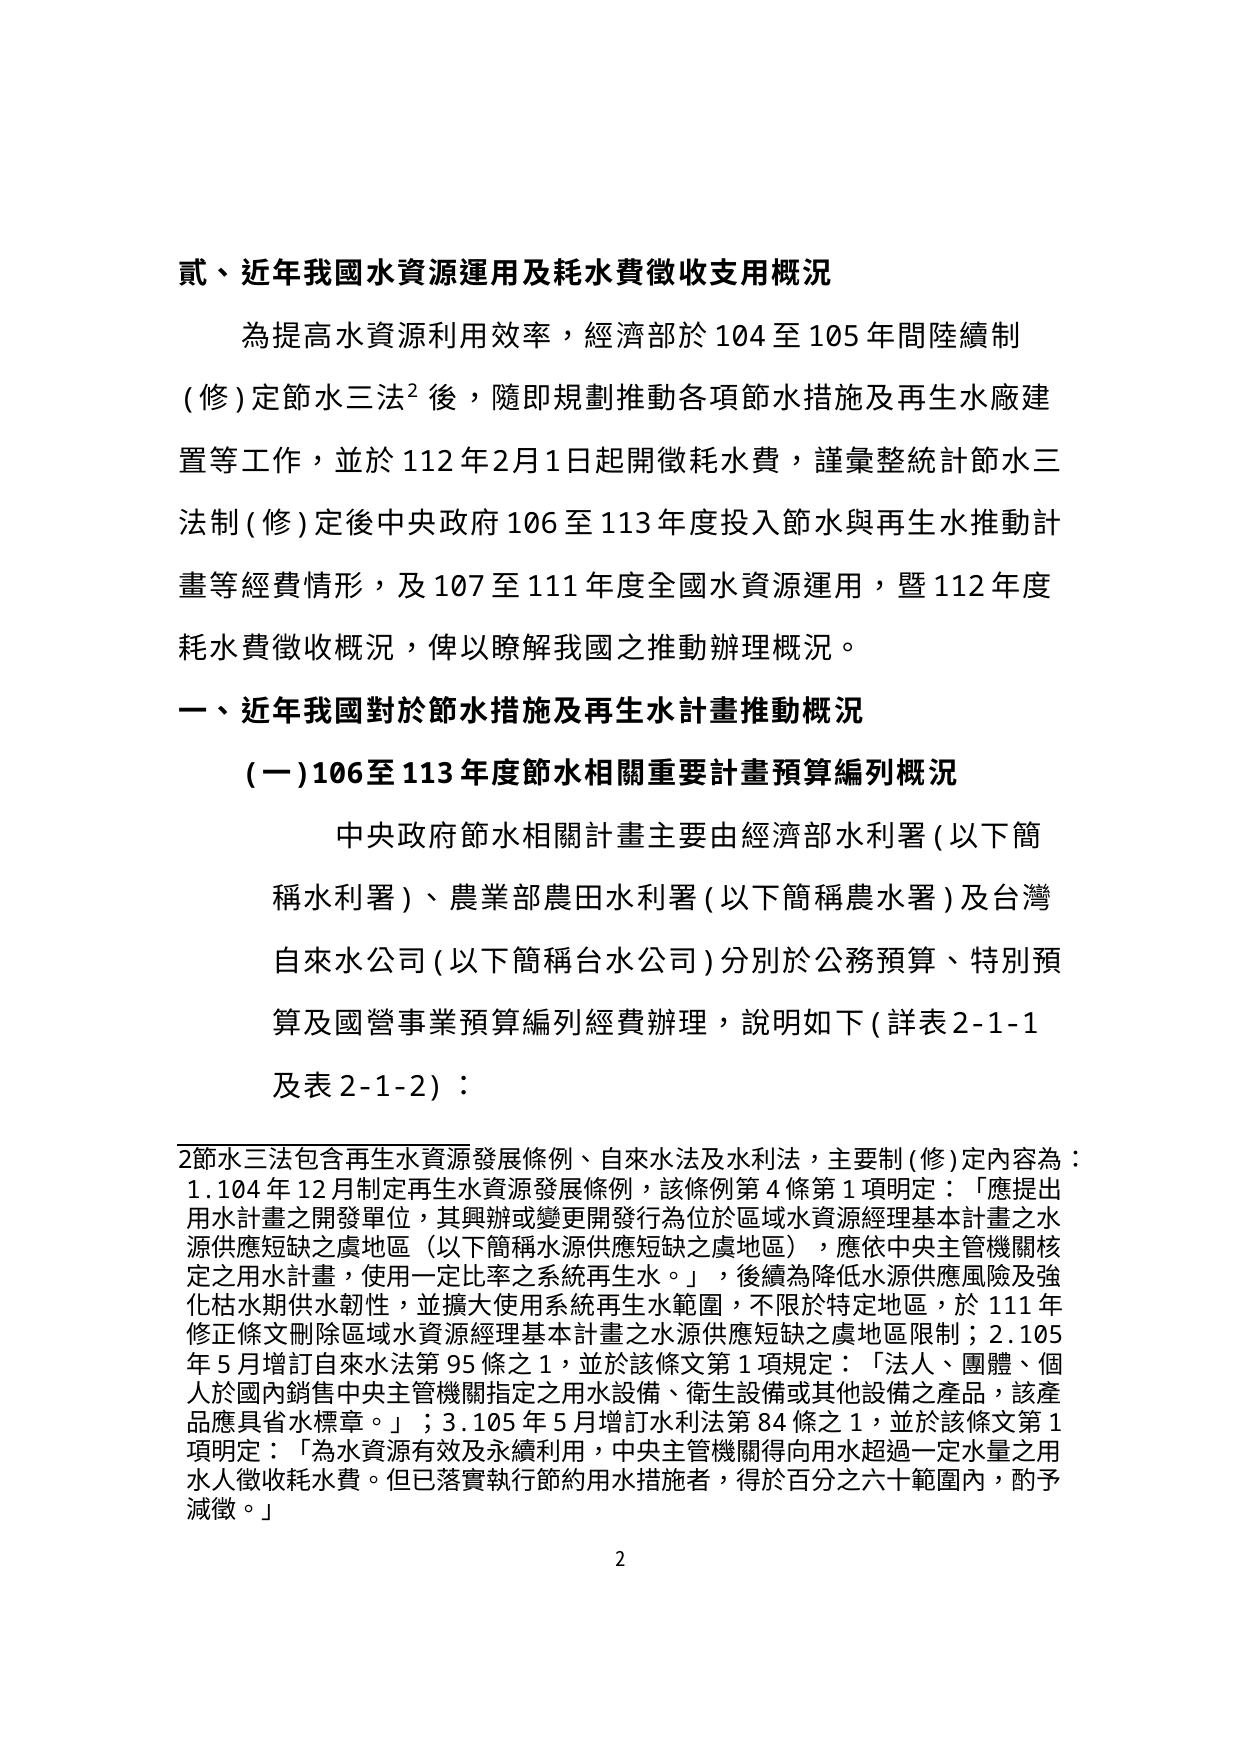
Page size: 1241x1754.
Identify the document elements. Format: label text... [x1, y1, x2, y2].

text 為提高水資源利用效率，經濟部於104至105年間陸續制(修)定節水三法後，隨即規劃推動各項節水措施及再生水廠建置等工作，並於112年2月1日起開徵耗水費，謹彙整統計節水三法制(修)定後中央政府106至113年度投入節水與再生水推動計畫等經費情形，及107至111年度全國水資源運用，暨112年度耗水費徵收概況，俾以瞭解我國之推動辦理概況。 [177, 292, 1063, 667]
text 中央政府節水相關計畫主要由經濟部水利署(以下簡稱水利署)、農業部農田水利署(以下簡稱農水署)及台灣自來水公司(以下簡稱台水公司)分別於公務預算、特別預算及國營事業預算編列經費辦理，說明如下(詳表2-1-1及表2-1-2)： [266, 792, 1063, 1104]
text 一、近年我國對於節水措施及再生水計畫推動概況 [177, 667, 1063, 729]
text 節水三法包含再生水資源發展條例、自來水法及水利法，主要制(修)定內容為：1.104年12月制定再生水資源發展條例，該條例第4條第1項明定：「應提出用水計畫之開發單位，其興辦或變更開發行為位於區域水資源經理基本計畫之水源供應短缺之虞地區（以下簡稱水源供應短缺之虞地區），應依中央主管機關核定之用水計畫，使用一定比率之系統再生水。」，後續為降低水源供應風險及強化枯水期供水韌性，並擴大使用系統再生水範圍，不限於特定地區，於111年修正條文刪除區域水資源經理基本計畫之水源供應短缺之虞地區限制；2.105年5月增訂自來水法第95條之1，並於該條文第1項規定：「法人、團體、個人於國內銷售中央主管機關指定之用水設備、衛生設備或其他設備之產品，該產品應具省水標章。」；3.105年5月增訂水利法第84條之1，並於該條文第1項明定：「為水資源有效及永續利用，中央主管機關得向用水超過一定水量之用水人徵收耗水費。但已落實執行節約用水措施者，得於百分之六十範圍內，酌予減徵。」 [177, 1146, 1063, 1525]
text 貳、近年我國水資源運用及耗水費徵收支用概況 [177, 229, 1063, 292]
text (一)106至113年度節水相關重要計畫預算編列概況 [236, 729, 1063, 792]
